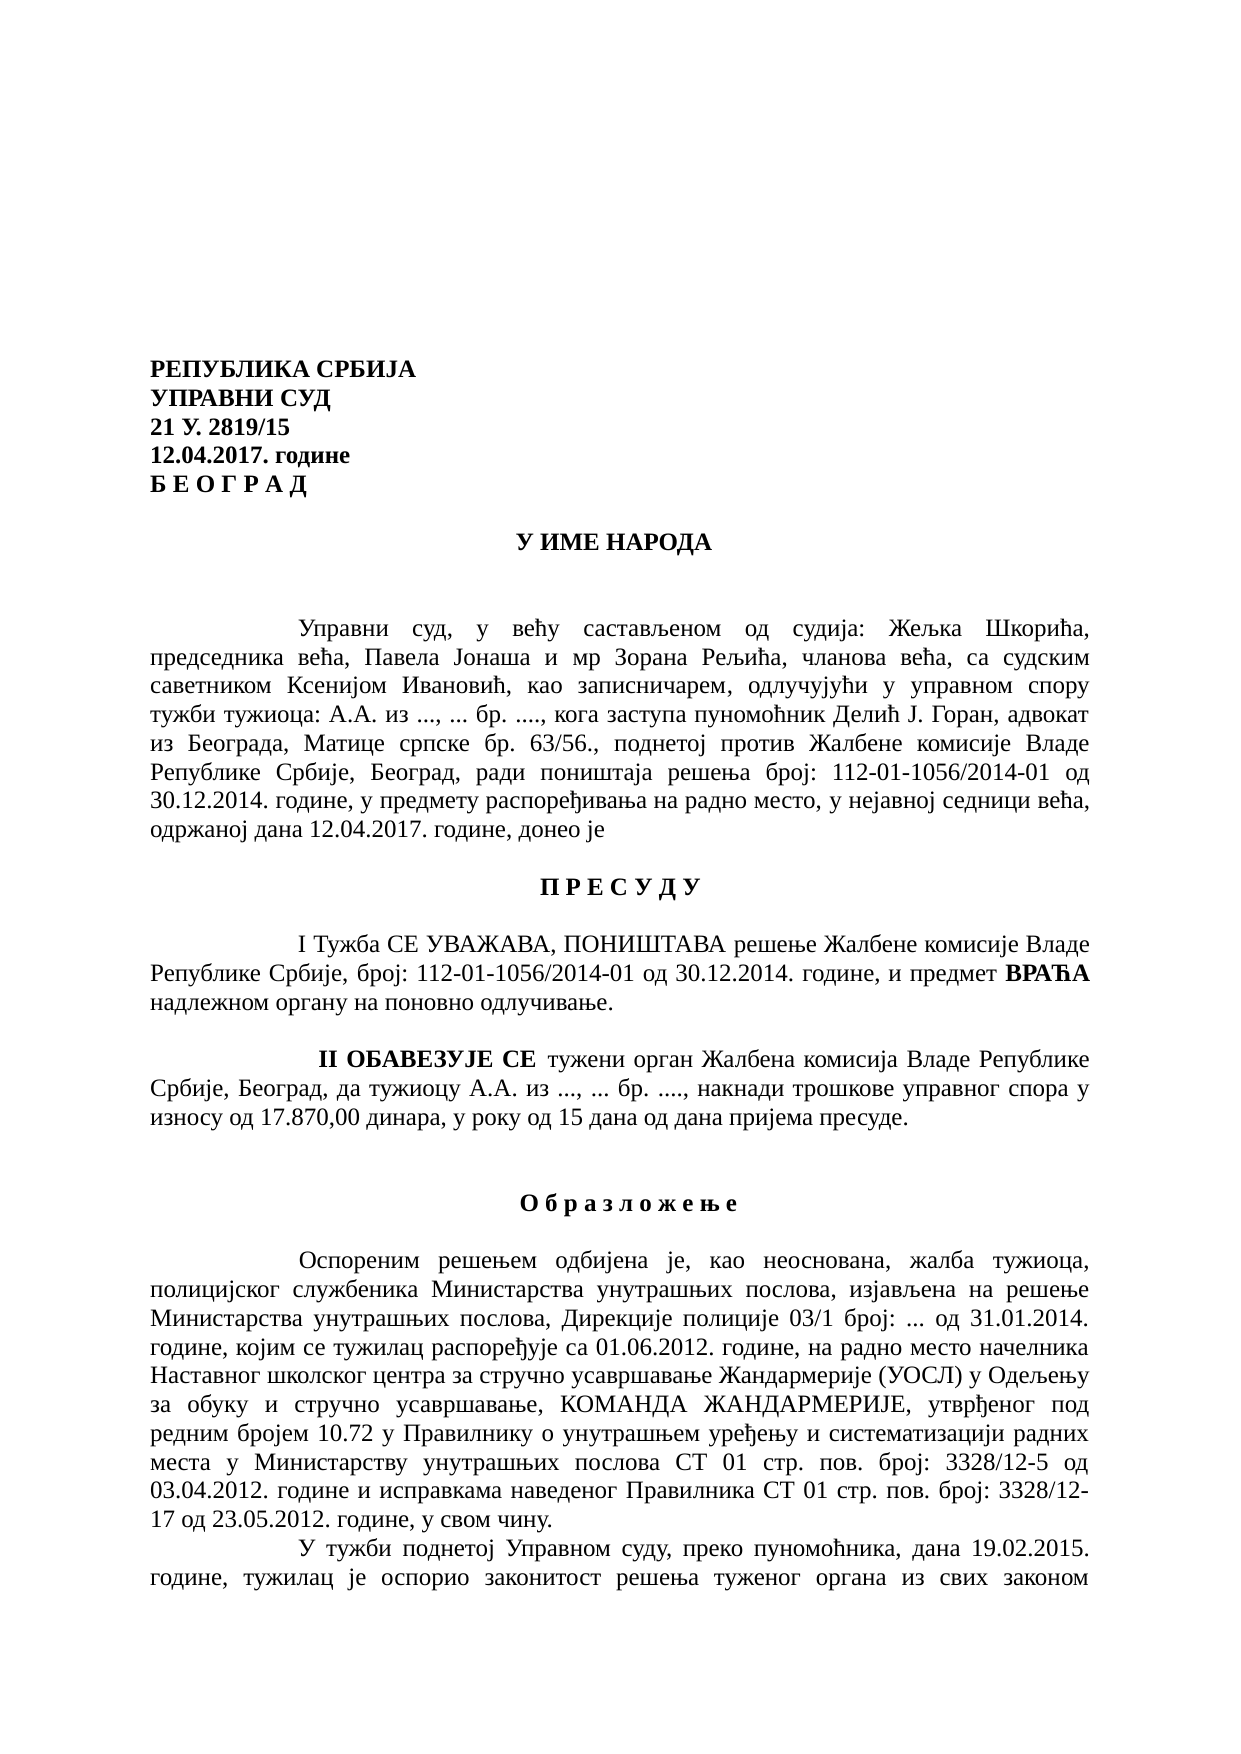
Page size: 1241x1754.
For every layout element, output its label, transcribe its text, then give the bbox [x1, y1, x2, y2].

text I Тужба СЕ УВАЖАВА, ПОНИШТАВА решење Жалбене комисије Владе Републике Србије, број: 112-01-1056/2014-01 од 30.12.2014. године, и предмет ВРАЋА надлежном органу на поновно одлучивање. [150, 929, 1090, 1015]
text П Р Е С У Д У [150, 872, 1090, 900]
text 21 У. 2819/15 [150, 412, 1090, 440]
text Управни суд, у већу састављеном од судија: Жељка Шкорића, председника већа, Павела Јонаша и мр Зорана Рељића, чланова већа, са судским саветником Ксенијом Ивановић, као записничарем, одлучујући у управном спору тужби тужиоца: А.А. из ..., ... бр. ...., кога заступа пуномоћник Делић Ј. Горан, адвокат из Београда, Матице српске бр. 63/56., поднетој против Жалбене комисије Владе Републике Србије, Београд, ради поништаја решења број: 112-01-1056/2014-01 од 30.12.2014. године, у предмету распоређивања на радно место, у нејавној седници већа, одржаној дана 12.04.2017. године, донео је [150, 613, 1090, 843]
text II ОБАВЕЗУЈЕ СЕ тужени орган Жалбена комисија Владе Републике Србије, Београд, да тужиоцу А.А. из ..., ... бр. ...., накнади трошкове управног спора у износу од 17.870,00 динара, у року од 15 дана од дана пријема пресуде. [150, 1044, 1090, 1130]
text Б Е О Г Р А Д [150, 469, 1090, 498]
text О б р а з л о ж е њ е [150, 1188, 1090, 1217]
text У ИМЕ НАРОДА [150, 527, 1090, 555]
text РЕПУБЛИКА СРБИЈА [150, 148, 1090, 383]
text У тужби поднетој Управном суду, преко пуномоћника, дана 19.02.2015. године, тужилац је оспорио законитост решења туженог органа из свих законом [150, 1533, 1090, 1590]
text УПРАВНИ СУД [150, 383, 1090, 412]
text 12.04.2017. године [150, 440, 1090, 469]
text Оспореним решењем одбијена је, као неоснована, жалба тужиоца, полицијског службеника Министарства унутрашњих послова, изјављена на решење Министарства унутрашњих послова, Дирекције полиције 03/1 број: ... од 31.01.2014. године, којим се тужилац распоређује са 01.06.2012. године, на радно место начелника Наставног школског центра за стручно усавршавање Жандармерије (УОСЛ) у Одељењу за обуку и стручно усавршавање, КОМАНДА ЖАНДАРМЕРИЈЕ, утврђеног под редним бројем 10.72 у Правилнику о унутрашњем уређењу и систематизацији радних места у Министарству унутрашњих послова СТ 01 стр. пов. број: 3328/12-5 од 03.04.2012. године и исправкама наведеног Правилника СТ 01 стр. пов. број: 3328/12-17 од 23.05.2012. године, у свом чину. [150, 1245, 1090, 1533]
